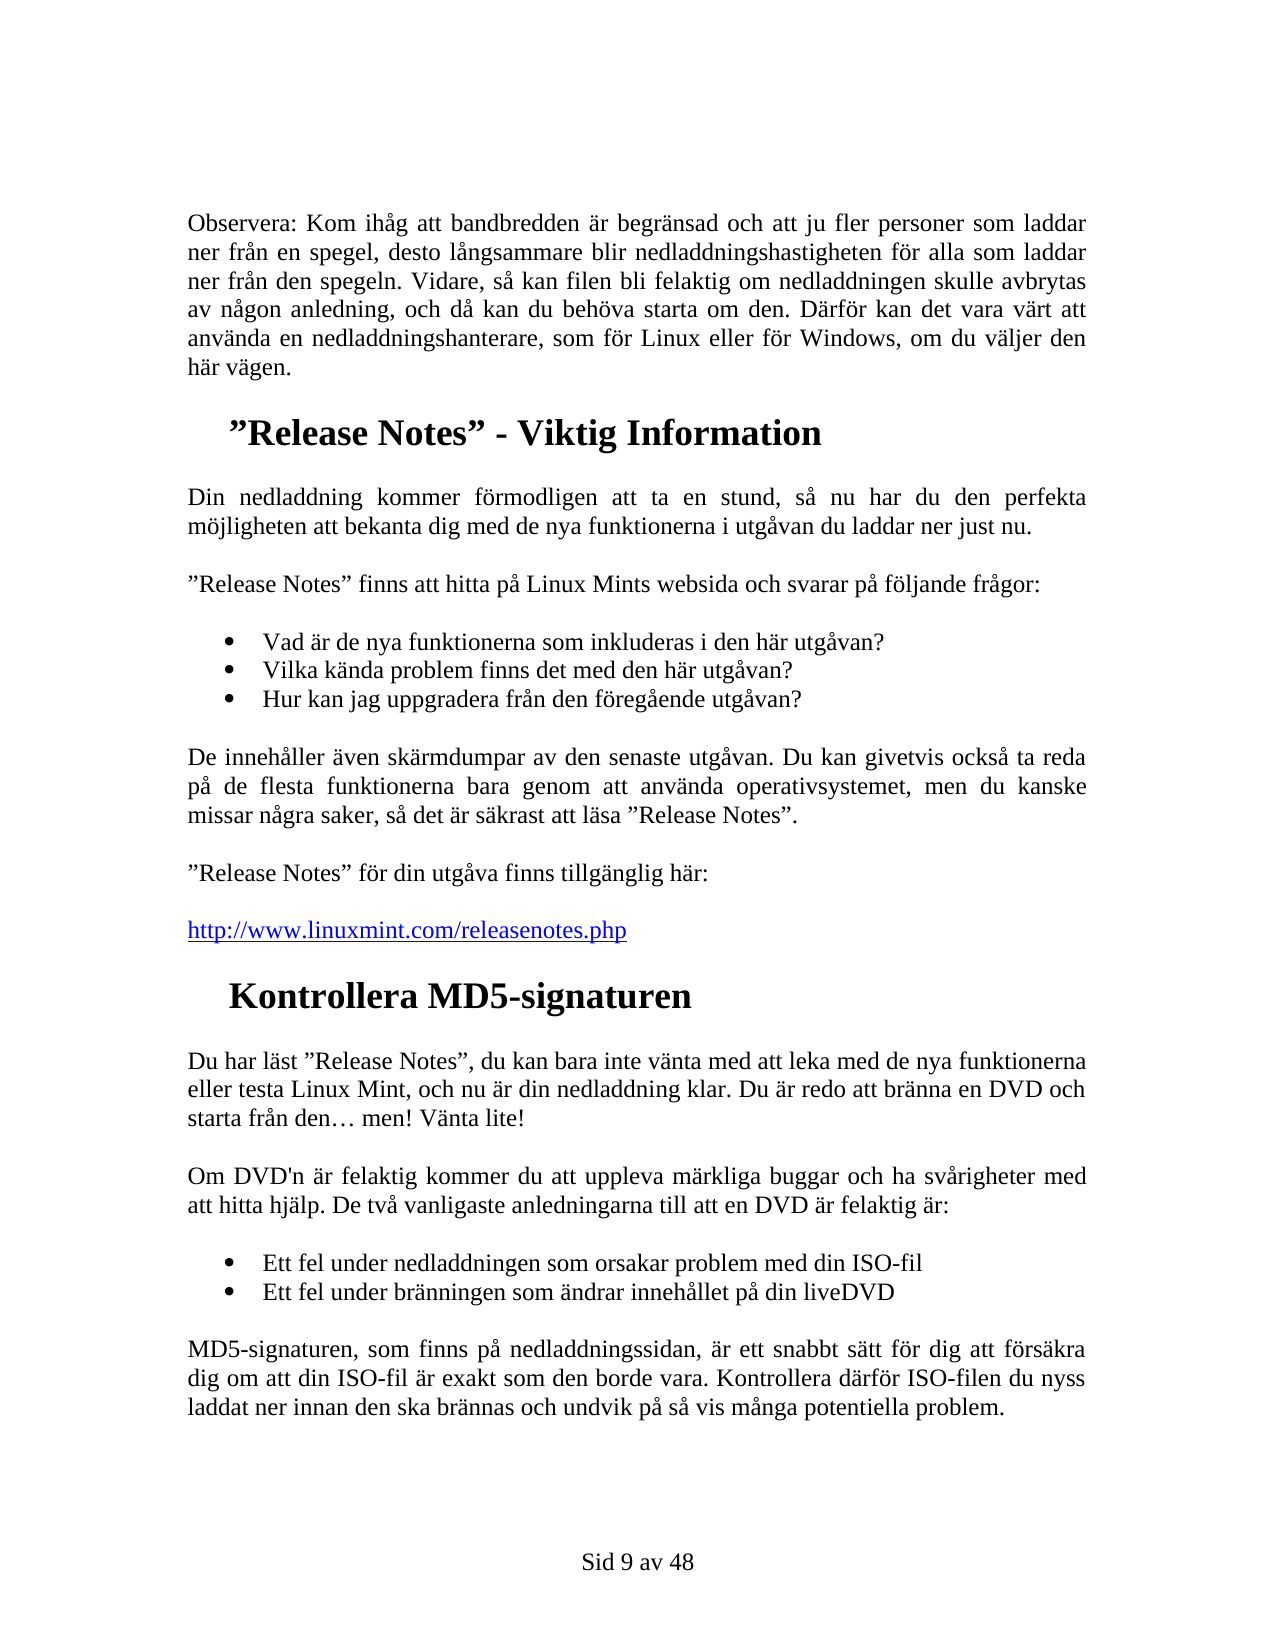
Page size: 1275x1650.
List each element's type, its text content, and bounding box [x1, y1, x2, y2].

text De innehåller även skärmdumpar av den senaste utgåvan. Du kan givetvis också ta reda på de flesta funktionerna bara genom att använda operativsystemet, men du kanske missar några saker, så det är säkrast att läsa ”Release Notes”. [187, 742, 1087, 828]
text Din nedladdning kommer förmodligen att ta en stund, så nu har du den perfekta möjligheten att bekanta dig med de nya funktionerna i utgåvan du laddar ner just nu. [187, 482, 1087, 540]
subtitle ”Release Notes” - Viktig Information [187, 410, 1087, 453]
text http://www.linuxmint.com/releasenotes.php [187, 916, 1087, 944]
text Om DVD'n är felaktig kommer du att uppleva märkliga buggar och ha svårigheter med att hitta hjälp. De två vanligaste anledningarna till att en DVD är felaktig är: [187, 1161, 1087, 1219]
text MD5-signaturen, som finns på nedladdningssidan, är ett snabbt sätt för dig att försäkra dig om att din ISO-fil är exakt som den borde vara. Kontrollera därför ISO-filen du nyss laddat ner innan den ska brännas och undvik på så vis många potentiella problem. [187, 1334, 1087, 1421]
list Ett fel under bränningen som ändrar innehållet på din liveDVD [225, 1277, 1087, 1305]
subtitle Kontrollera MD5-signaturen [187, 973, 1087, 1017]
list Vilka kända problem finns det med den här utgåvan? [225, 656, 1087, 684]
list Hur kan jag uppgradera från den föregående utgåvan? [225, 684, 1087, 713]
text ”Release Notes” finns att hitta på Linux Mints websida och svarar på följande frågor: [187, 569, 1087, 598]
text Observera: Kom ihåg att bandbredden är begränsad och att ju fler personer som laddar ner från en spegel, desto långsammare blir nedladdningshastigheten för alla som laddar ner från den spegeln. Vidare, så kan filen bli felaktig om nedladdningen skulle avbrytas av någon anledning, och då kan du behöva starta om den. Därför kan det vara värt att använda en nedladdningshanterare, som för Linux eller för Windows, om du väljer den här vägen. [187, 208, 1087, 381]
list Ett fel under nedladdningen som orsakar problem med din ISO-fil [225, 1248, 1087, 1277]
text Du har läst ”Release Notes”, du kan bara inte vänta med att leka med de nya funktionerna eller testa Linux Mint, och nu är din nedladdning klar. Du är redo att bränna en DVD och starta från den… men! Vänta lite! [187, 1046, 1087, 1132]
text ”Release Notes” för din utgåva finns tillgänglig här: [187, 858, 1087, 886]
list Vad är de nya funktionerna som inkluderas i den här utgåvan? [225, 627, 1087, 656]
